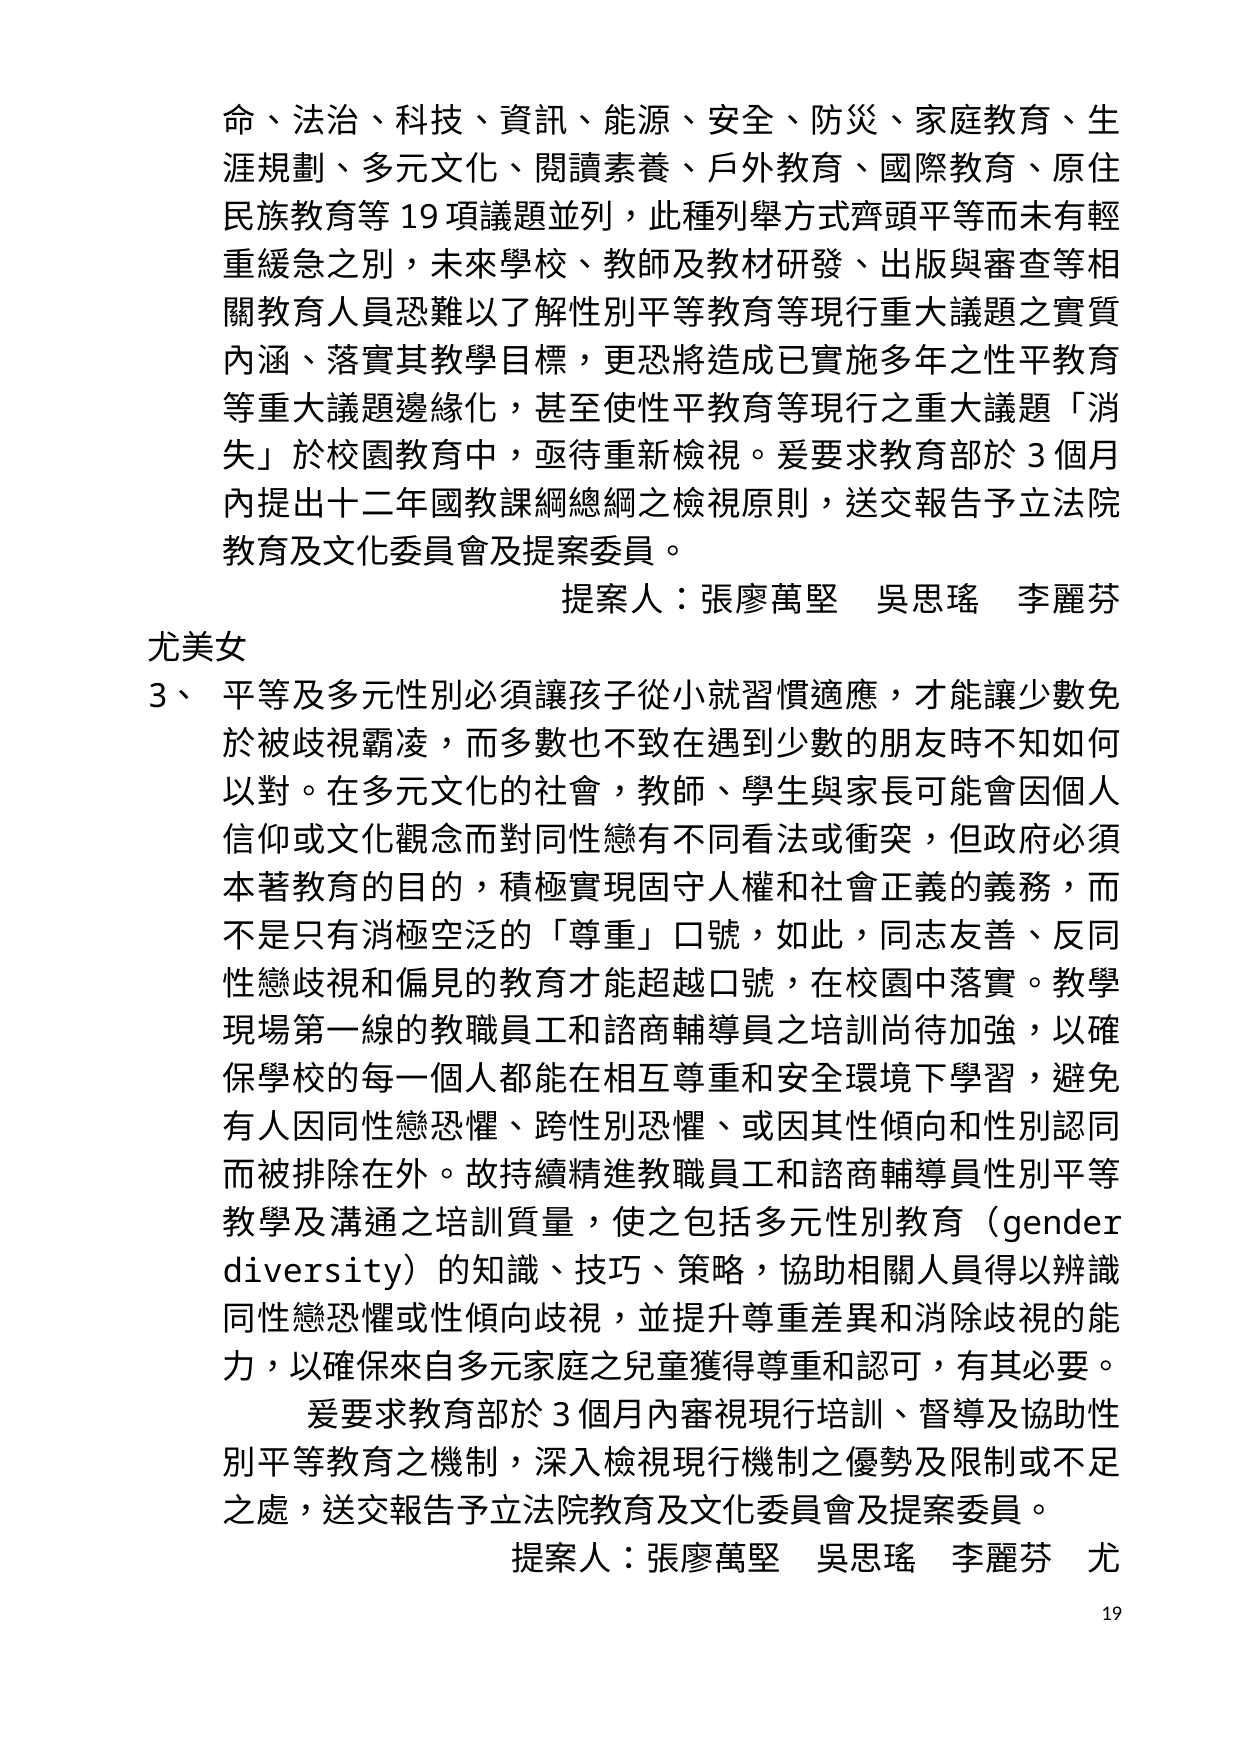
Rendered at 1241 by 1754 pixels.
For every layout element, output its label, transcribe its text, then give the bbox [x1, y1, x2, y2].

list 目前十二年國教課綱之總綱僅將現行之重大議題（性別平等、人權、環境、海洋）列為19項議題之一，取消現行課綱之重大議題分類，而將性別平等、人權、環境、海洋、品德、生命、法治、科技、資訊、能源、安全、防災、家庭教育、生涯規劃、多元文化、閱讀素養、戶外教育、國際教育、原住民族教育等19項議題並列，此種列舉方式齊頭平等而未有輕重緩急之別，未來學校、教師及教材研發、出版與審查等相關教育人員恐難以了解性別平等教育等現行重大議題之實質內涵、落實其教學目標，更恐將造成已實施多年之性平教育等重大議題邊緣化，甚至使性平教育等現行之重大議題「消失」於校園教育中，亟待重新檢視。爰要求教育部於3個月內提出十二年國教課綱總綱之檢視原則，送交報告予立法院教育及文化委員會及提案委員。 [148, 94, 1122, 573]
list 平等及多元性別必須讓孩子從小就習慣適應，才能讓少數免於被歧視霸凌，而多數也不致在遇到少數的朋友時不知如何以對。在多元文化的社會，教師、學生與家長可能會因個人信仰或文化觀念而對同性戀有不同看法或衝突，但政府必須本著教育的目的，積極實現固守人權和社會正義的義務，而不是只有消極空泛的「尊重」口號，如此，同志友善、反同性戀歧視和偏見的教育才能超越口號，在校園中落實。教學現場第一線的教職員工和諮商輔導員之培訓尚待加強，以確保學校的每一個人都能在相互尊重和安全環境下學習，避免有人因同性戀恐懼、跨性別恐懼、或因其性傾向和性別認同而被排除在外。故持續精進教職員工和諮商輔導員性別平等教學及溝通之培訓質量，使之包括多元性別教育（gender diversity）的知識、技巧、策略，協助相關人員得以辨識同性戀恐懼或性傾向歧視，並提升尊重差異和消除歧視的能力，以確保來自多元家庭之兒童獲得尊重和認可，有其必要。 [148, 669, 1122, 1388]
text 提案人：張廖萬堅 吳思瑤 李麗芬 尤美女 [148, 573, 1122, 669]
text 提案人：張廖萬堅 吳思瑤 李麗芬 尤 [223, 1532, 1122, 1579]
text 爰要求教育部於3個月內審視現行培訓、督導及協助性別平等教育之機制，深入檢視現行機制之優勢及限制或不足之處，送交報告予立法院教育及文化委員會及提案委員。 [223, 1388, 1122, 1532]
